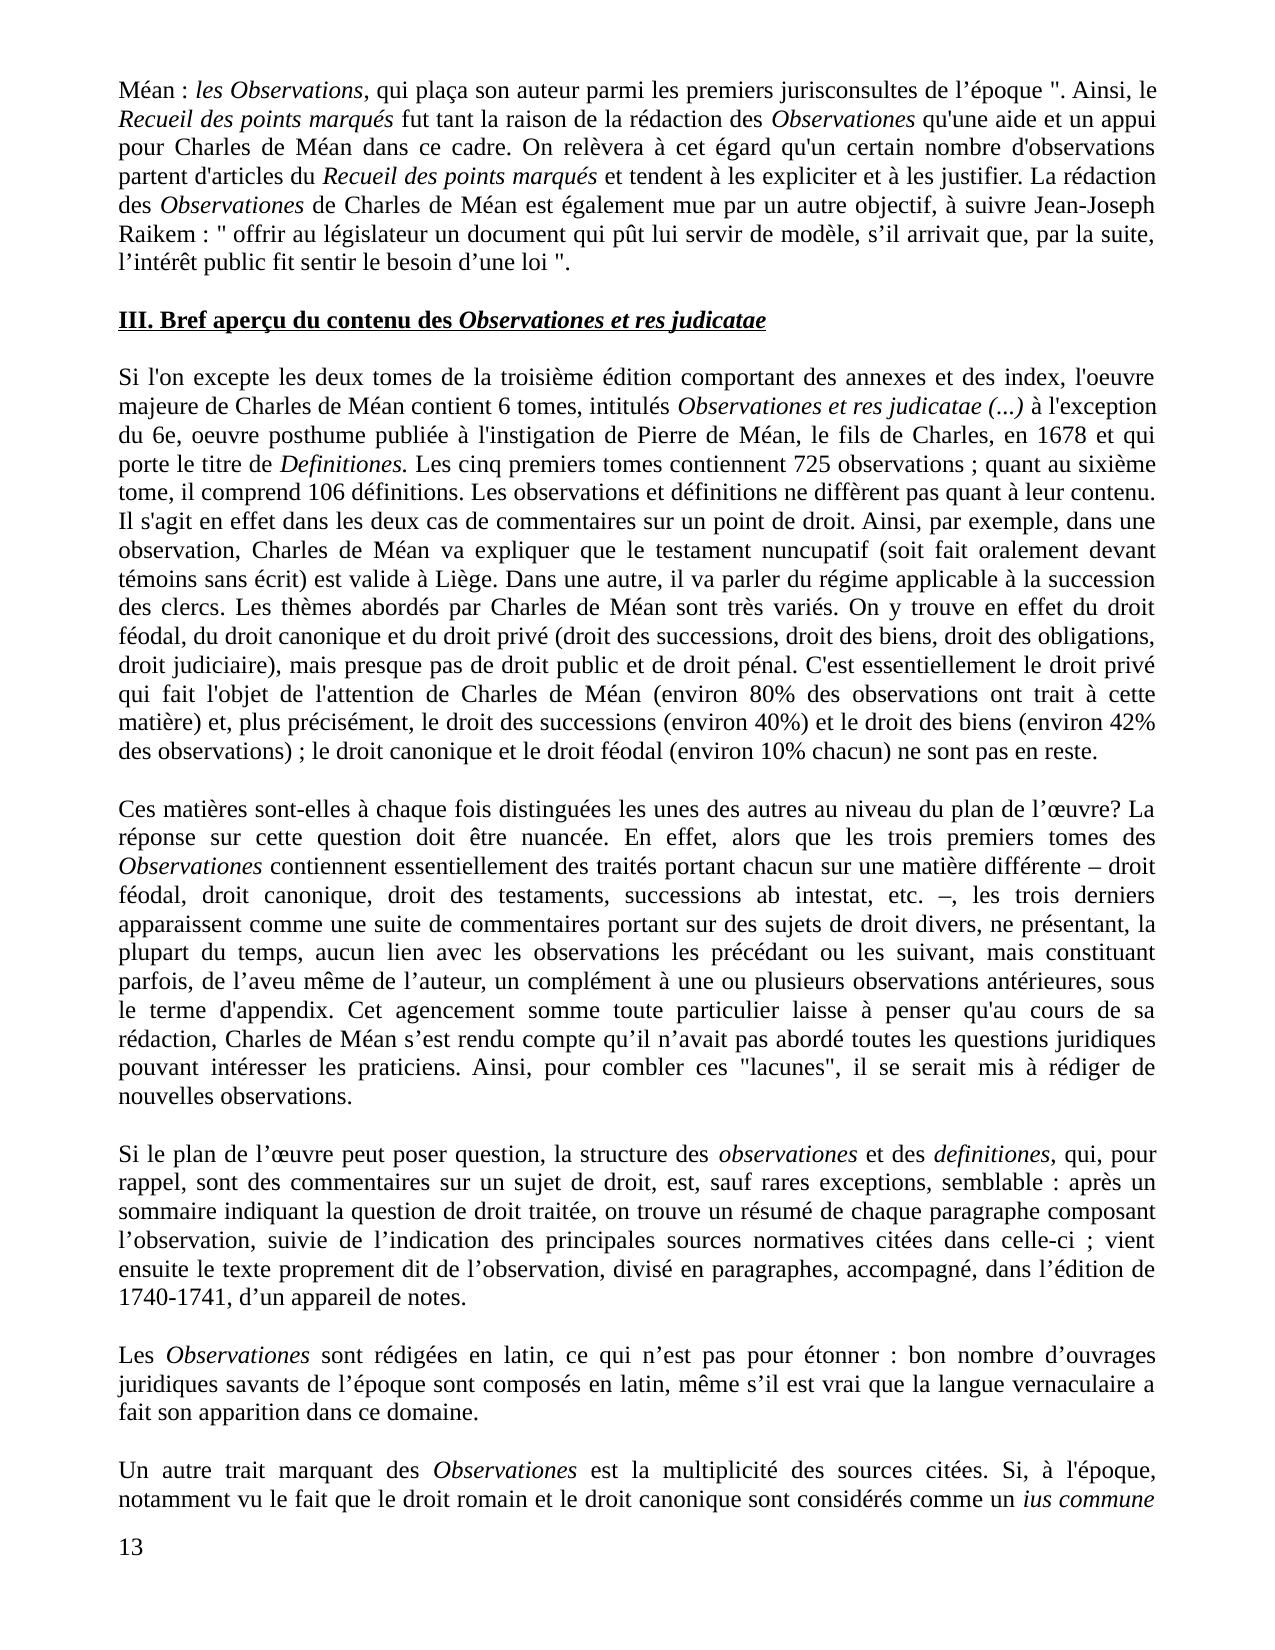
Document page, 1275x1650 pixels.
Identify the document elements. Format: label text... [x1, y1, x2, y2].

text III. Bref aperçu du contenu des Observationes et res judicatae [118, 305, 1157, 334]
text Méan : les Observations, qui plaça son auteur parmi les premiers jurisconsultes de l’époque ". Ainsi, le Recueil des points marqués fut tant la raison de la rédaction des Observationes qu'une aide et un appui pour Charles de Méan dans ce cadre. On relèvera à cet égard qu'un certain nombre d'observations partent d'articles du Recueil des points marqués et tendent à les expliciter et à les justifier. La rédaction des Observationes de Charles de Méan est également mue par un autre objectif, à suivre Jean-Joseph Raikem : " offrir au législateur un document qui pût lui servir de modèle, s’il arrivait que, par la suite, l’intérêt public fit sentir le besoin d’une loi ". [118, 75, 1157, 276]
text Ces matières sont-elles à chaque fois distinguées les unes des autres au niveau du plan de l’œuvre? La réponse sur cette question doit être nuancée. En effet, alors que les trois premiers tomes des Observationes contiennent essentiellement des traités portant chacun sur une matière différente – droit féodal, droit canonique, droit des testaments, successions ab intestat, etc. –, les trois derniers apparaissent comme une suite de commentaires portant sur des sujets de droit divers, ne présentant, la plupart du temps, aucun lien avec les observations les précédant ou les suivant, mais constituant parfois, de l’aveu même de l’auteur, un complément à une ou plusieurs observations antérieures, sous le terme d'appendix. Cet agencement somme toute particulier laisse à penser qu'au cours de sa rédaction, Charles de Méan s’est rendu compte qu’il n’avait pas abordé toutes les questions juridiques pouvant intéresser les praticiens. Ainsi, pour combler ces "lacunes", il se serait mis à rédiger de nouvelles observations. [118, 794, 1157, 1110]
text Si le plan de l’œuvre peut poser question, la structure des observationes et des definitiones, qui, pour rappel, sont des commentaires sur un sujet de droit, est, sauf rares exceptions, semblable : après un sommaire indiquant la question de droit traitée, on trouve un résumé de chaque paragraphe composant l’observation, suivie de l’indication des principales sources normatives citées dans celle-ci ; vient ensuite le texte proprement dit de l’observation, divisé en paragraphes, accompagné, dans l’édition de 1740-1741, d’un appareil de notes. [118, 1139, 1157, 1311]
text Un autre trait marquant des Observationes est la multiplicité des sources citées. Si, à l'époque, notamment vu le fait que le droit romain et le droit canonique sont considérés comme un ius commune [118, 1455, 1157, 1512]
text Les Observationes sont rédigées en latin, ce qui n’est pas pour étonner : bon nombre d’ouvrages juridiques savants de l’époque sont composés en latin, même s’il est vrai que la langue vernaculaire a fait son apparition dans ce domaine. [118, 1340, 1157, 1426]
text Si l'on excepte les deux tomes de la troisième édition comportant des annexes et des index, l'oeuvre majeure de Charles de Méan contient 6 tomes, intitulés Observationes et res judicatae (...) à l'exception du 6e, oeuvre posthume publiée à l'instigation de Pierre de Méan, le fils de Charles, en 1678 et qui porte le titre de Definitiones. Les cinq premiers tomes contiennent 725 observations ; quant au sixième tome, il comprend 106 définitions. Les observations et définitions ne diffèrent pas quant à leur contenu. Il s'agit en effet dans les deux cas de commentaires sur un point de droit. Ainsi, par exemple, dans une observation, Charles de Méan va expliquer que le testament nuncupatif (soit fait oralement devant témoins sans écrit) est valide à Liège. Dans une autre, il va parler du régime applicable à la succession des clercs. Les thèmes abordés par Charles de Méan sont très variés. On y trouve en effet du droit féodal, du droit canonique et du droit privé (droit des successions, droit des biens, droit des obligations, droit judiciaire), mais presque pas de droit public et de droit pénal. C'est essentiellement le droit privé qui fait l'objet de l'attention de Charles de Méan (environ 80% des observations ont trait à cette matière) et, plus précisément, le droit des successions (environ 40%) et le droit des biens (environ 42% des observations) ; le droit canonique et le droit féodal (environ 10% chacun) ne sont pas en reste. [118, 362, 1157, 765]
